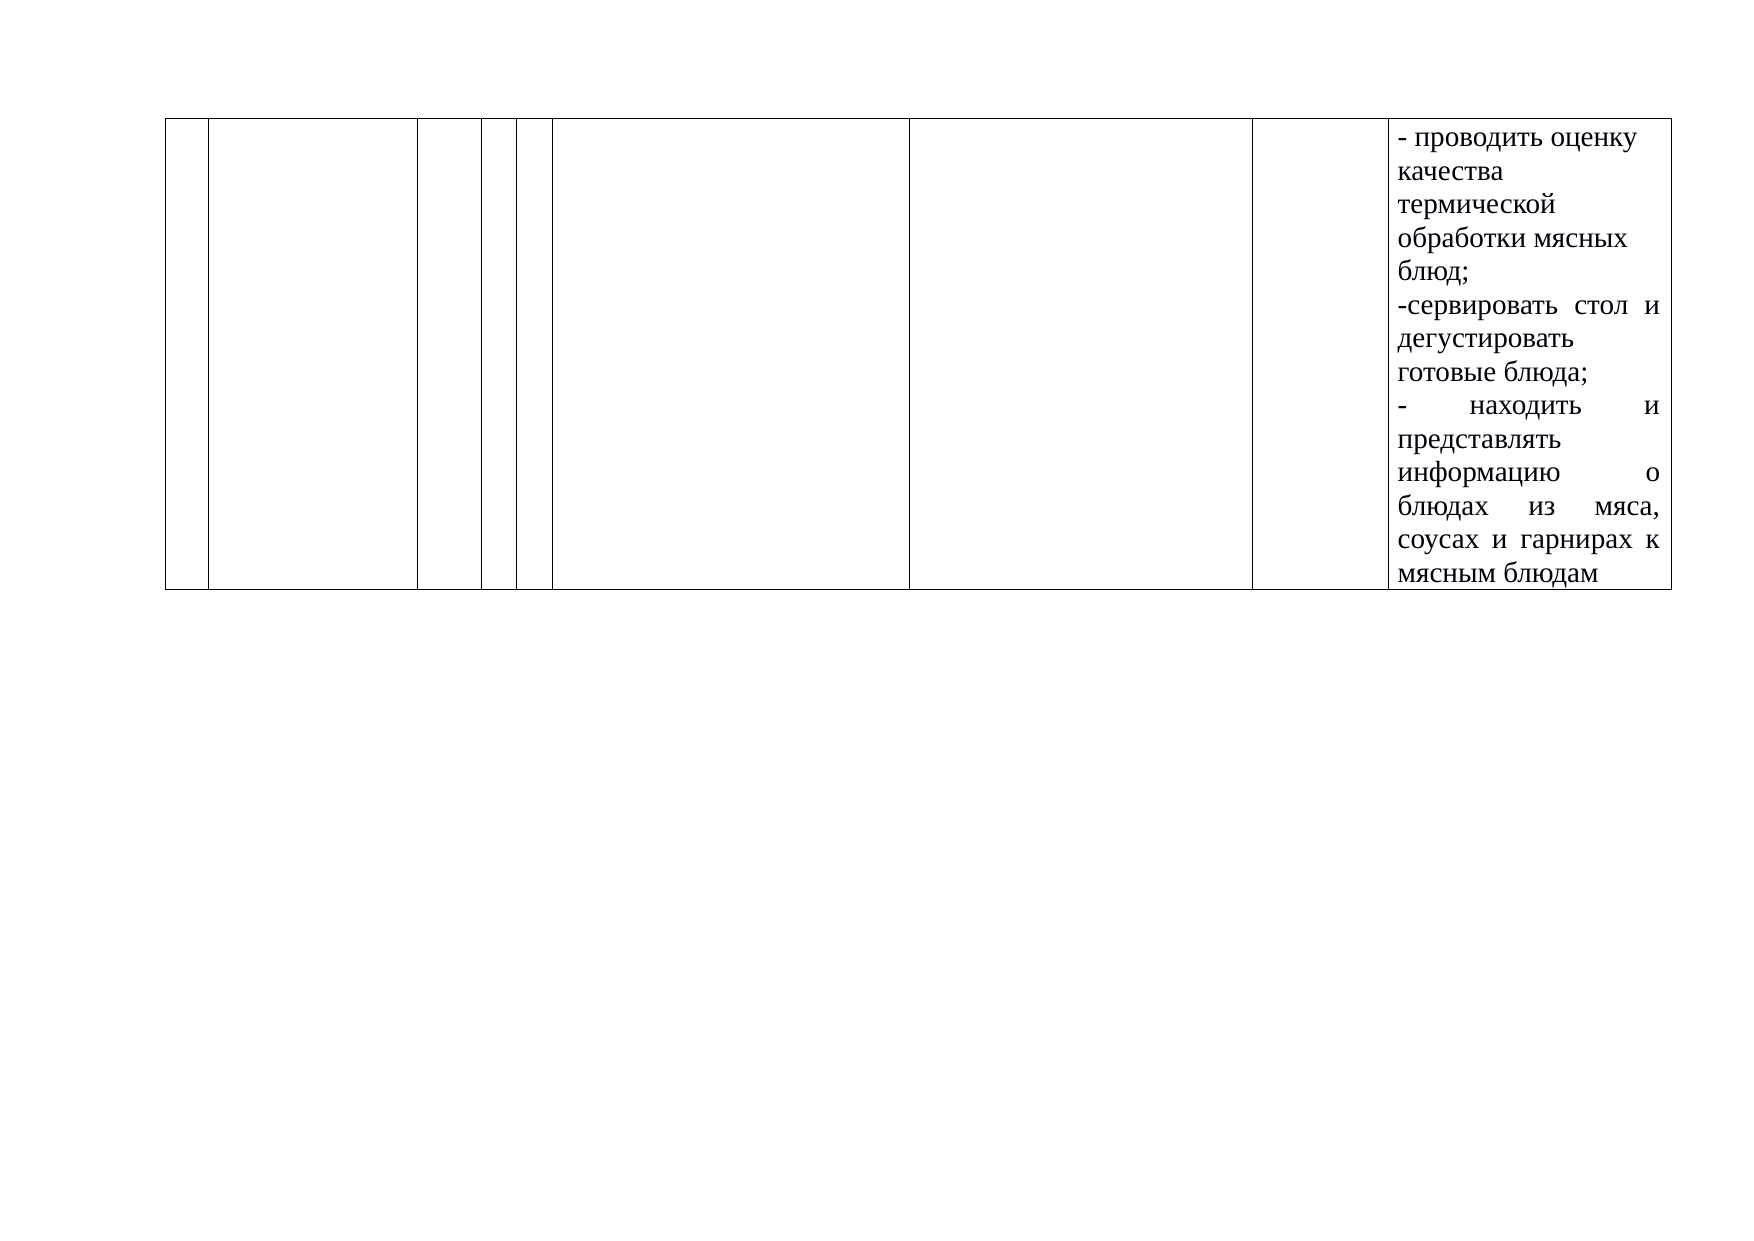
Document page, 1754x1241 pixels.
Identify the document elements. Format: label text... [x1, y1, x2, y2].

table_cell [482, 119, 516, 589]
table_cell [553, 119, 909, 589]
table_cell [209, 119, 417, 589]
table_cell [1253, 119, 1388, 589]
table_cell [166, 119, 208, 589]
table_cell - проводить оценку качества термической обработки мясных блюд; -сервировать стол и дегустировать готовые блюда; - находить и представлять информацию о блюдах из мяса, соусах и гарнирах к мясным блюдам [1389, 119, 1671, 589]
table_cell [418, 119, 481, 589]
table_cell [910, 119, 1252, 589]
table_cell [517, 119, 552, 589]
